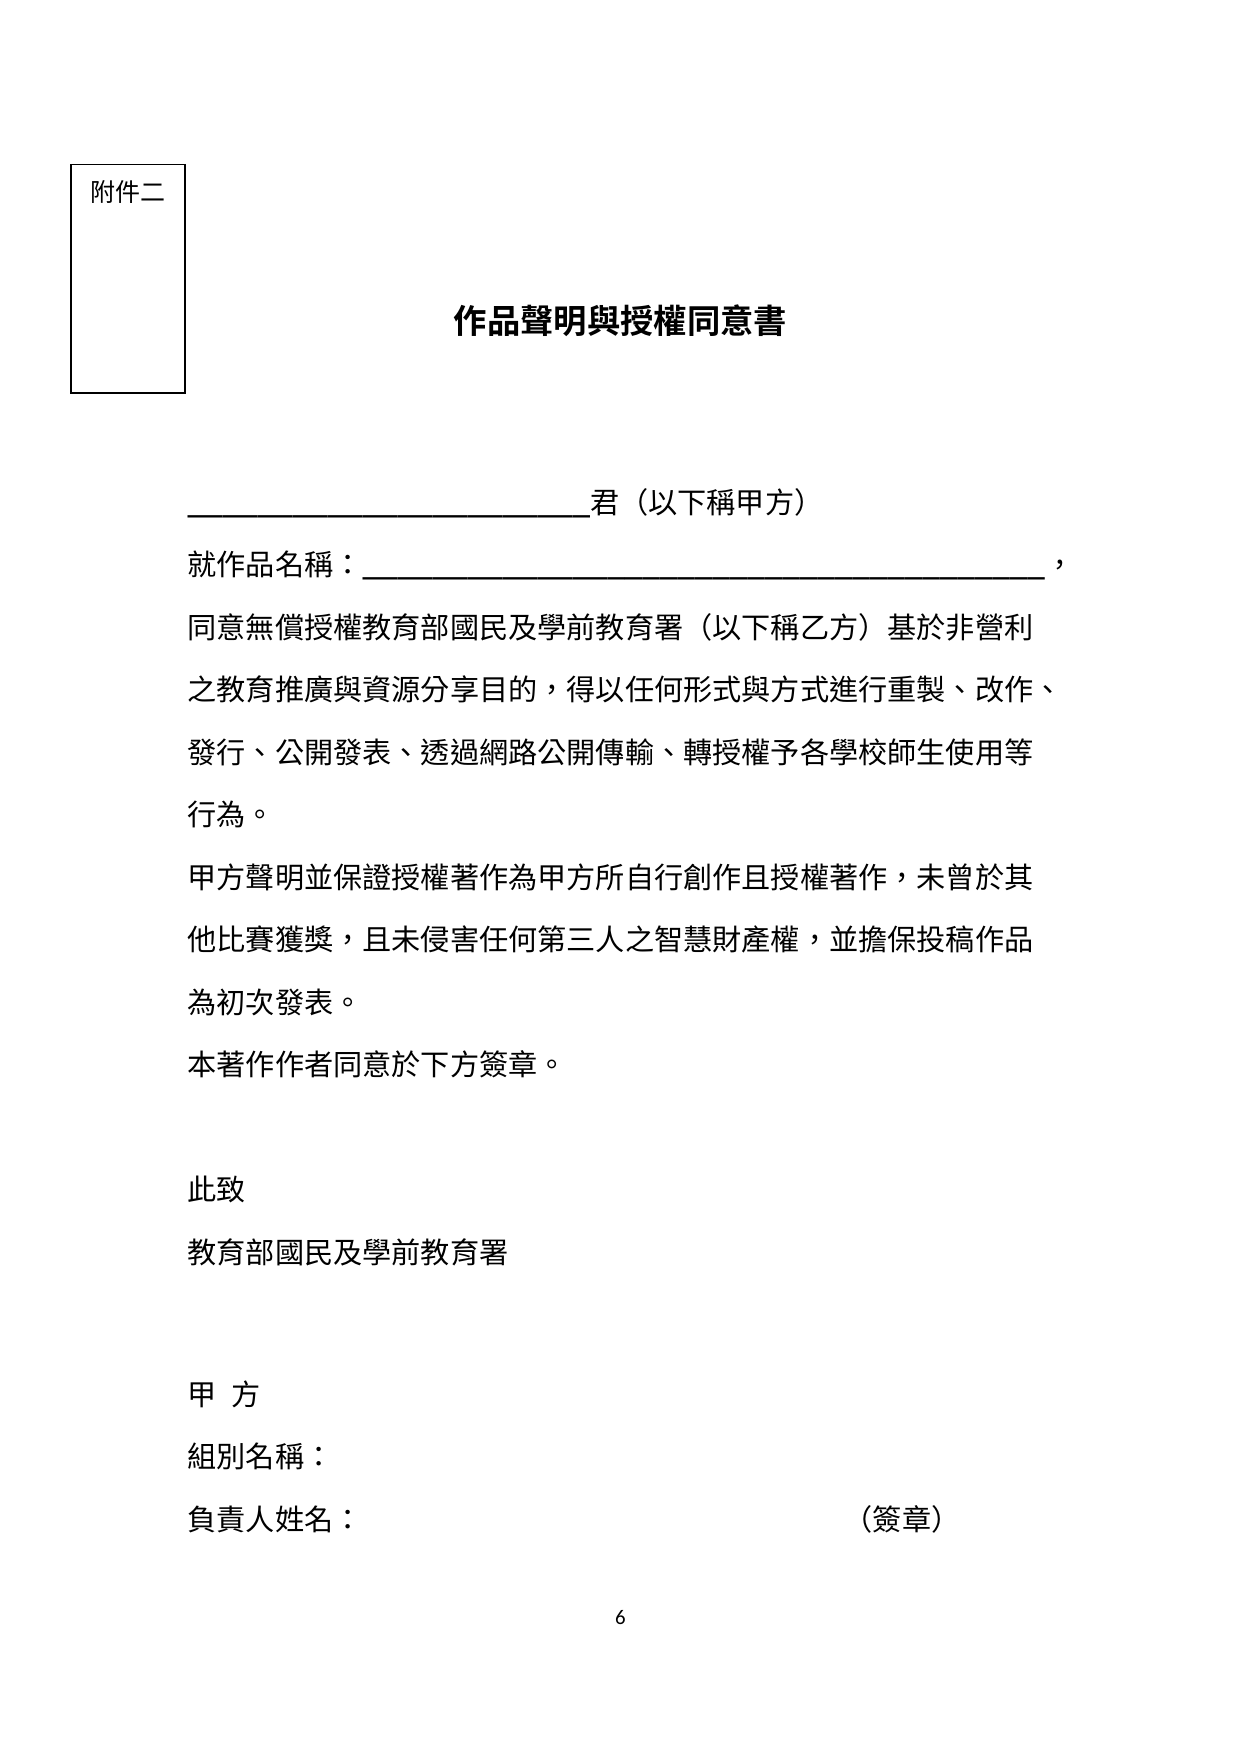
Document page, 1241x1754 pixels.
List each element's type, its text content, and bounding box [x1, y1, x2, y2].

text 負責人姓名： （簽章） [187, 1476, 1053, 1538]
text 附件二 [87, 173, 169, 209]
text 本著作作者同意於下方簽章。 [187, 1021, 1053, 1084]
text 教育部國民及學前教育署 [187, 1209, 1053, 1271]
text _______________________君（以下稱甲方） [187, 459, 1053, 521]
text 作品聲明與授權同意書 [187, 277, 1053, 340]
text 就作品名稱：_______________________________________，同意無償授權教育部國民及學前教育署（以下稱乙方）基於非營利之教育推廣與資源分享目的，得以任何形式與方式進行重製、改作、發行、公開發表、透過網路公開傳輸、轉授權予各學校師生使用等行為。 [187, 521, 1053, 834]
text 此致 [187, 1146, 1053, 1209]
text 組別名稱： [187, 1413, 1053, 1476]
text 甲 方 [187, 1351, 1053, 1413]
text 甲方聲明並保證授權著作為甲方所自行創作且授權著作，未曾於其他比賽獲獎，且未侵害任何第三人之智慧財產權，並擔保投稿作品為初次發表。 [187, 834, 1053, 1021]
